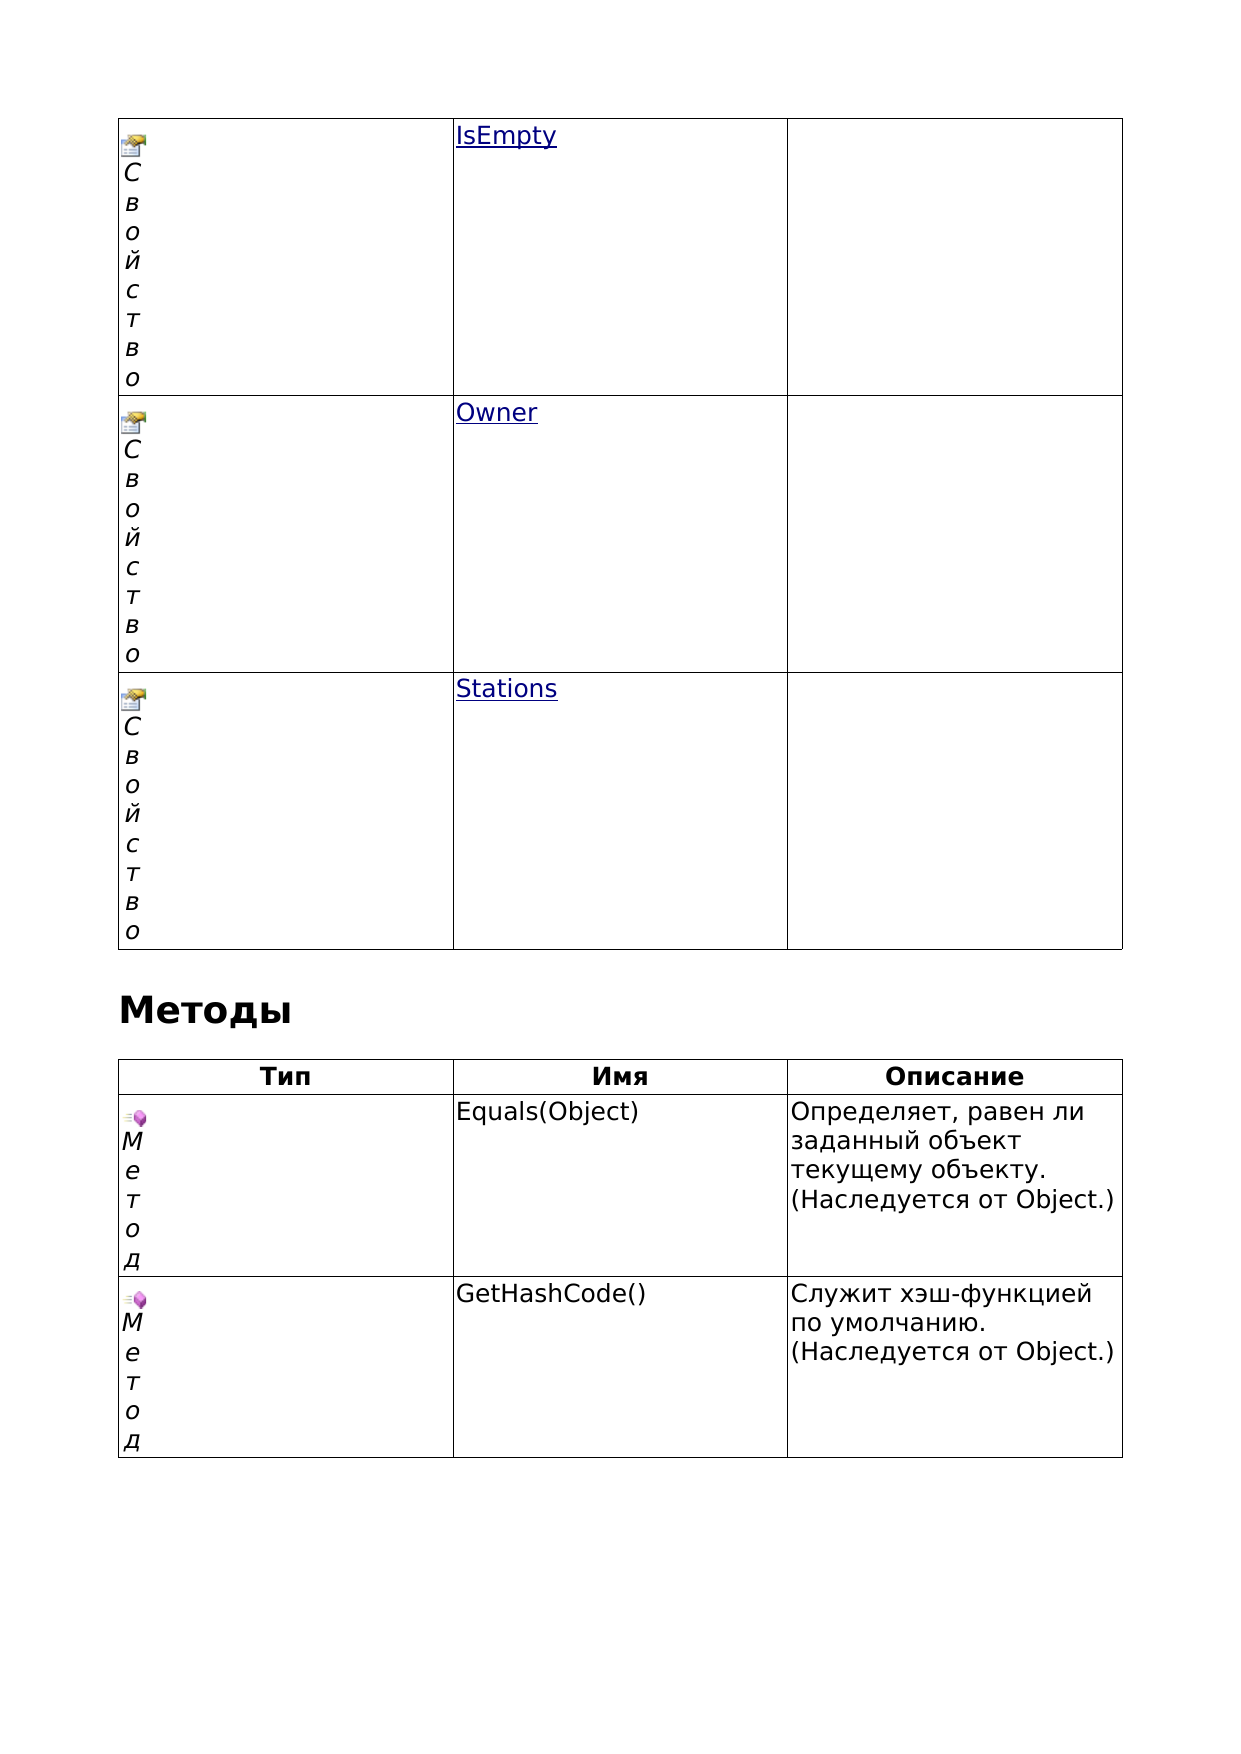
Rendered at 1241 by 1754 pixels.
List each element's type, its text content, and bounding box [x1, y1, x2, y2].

table_cell GetHashCode() [454, 1277, 787, 1457]
table_cell IsEmpty [454, 119, 787, 395]
table_header Описание [788, 1060, 1122, 1094]
table_cell [119, 673, 453, 948]
table_cell Служит хэш-функцией по умолчанию. (Наследуется от Object.) [788, 1277, 1122, 1457]
table_header Тип [119, 1060, 453, 1094]
picture [121, 133, 147, 159]
subtitle Методы [118, 988, 1122, 1032]
table_cell [788, 396, 1122, 672]
picture [121, 410, 147, 436]
table_cell [119, 119, 453, 395]
table_cell [119, 1277, 453, 1457]
table_cell Equals(Object) [454, 1095, 787, 1276]
table_cell Owner [454, 396, 787, 672]
table_cell [788, 119, 1122, 395]
picture [121, 1291, 147, 1309]
table_cell Определяет, равен ли заданный объект текущему объекту. (Наследуется от Object.) [788, 1095, 1122, 1276]
table_cell Stations [454, 673, 787, 948]
table_cell [119, 396, 453, 672]
table_header Имя [454, 1060, 787, 1094]
table_cell [788, 673, 1122, 948]
picture [121, 1110, 147, 1127]
table_cell [119, 1095, 453, 1276]
picture [121, 687, 147, 713]
